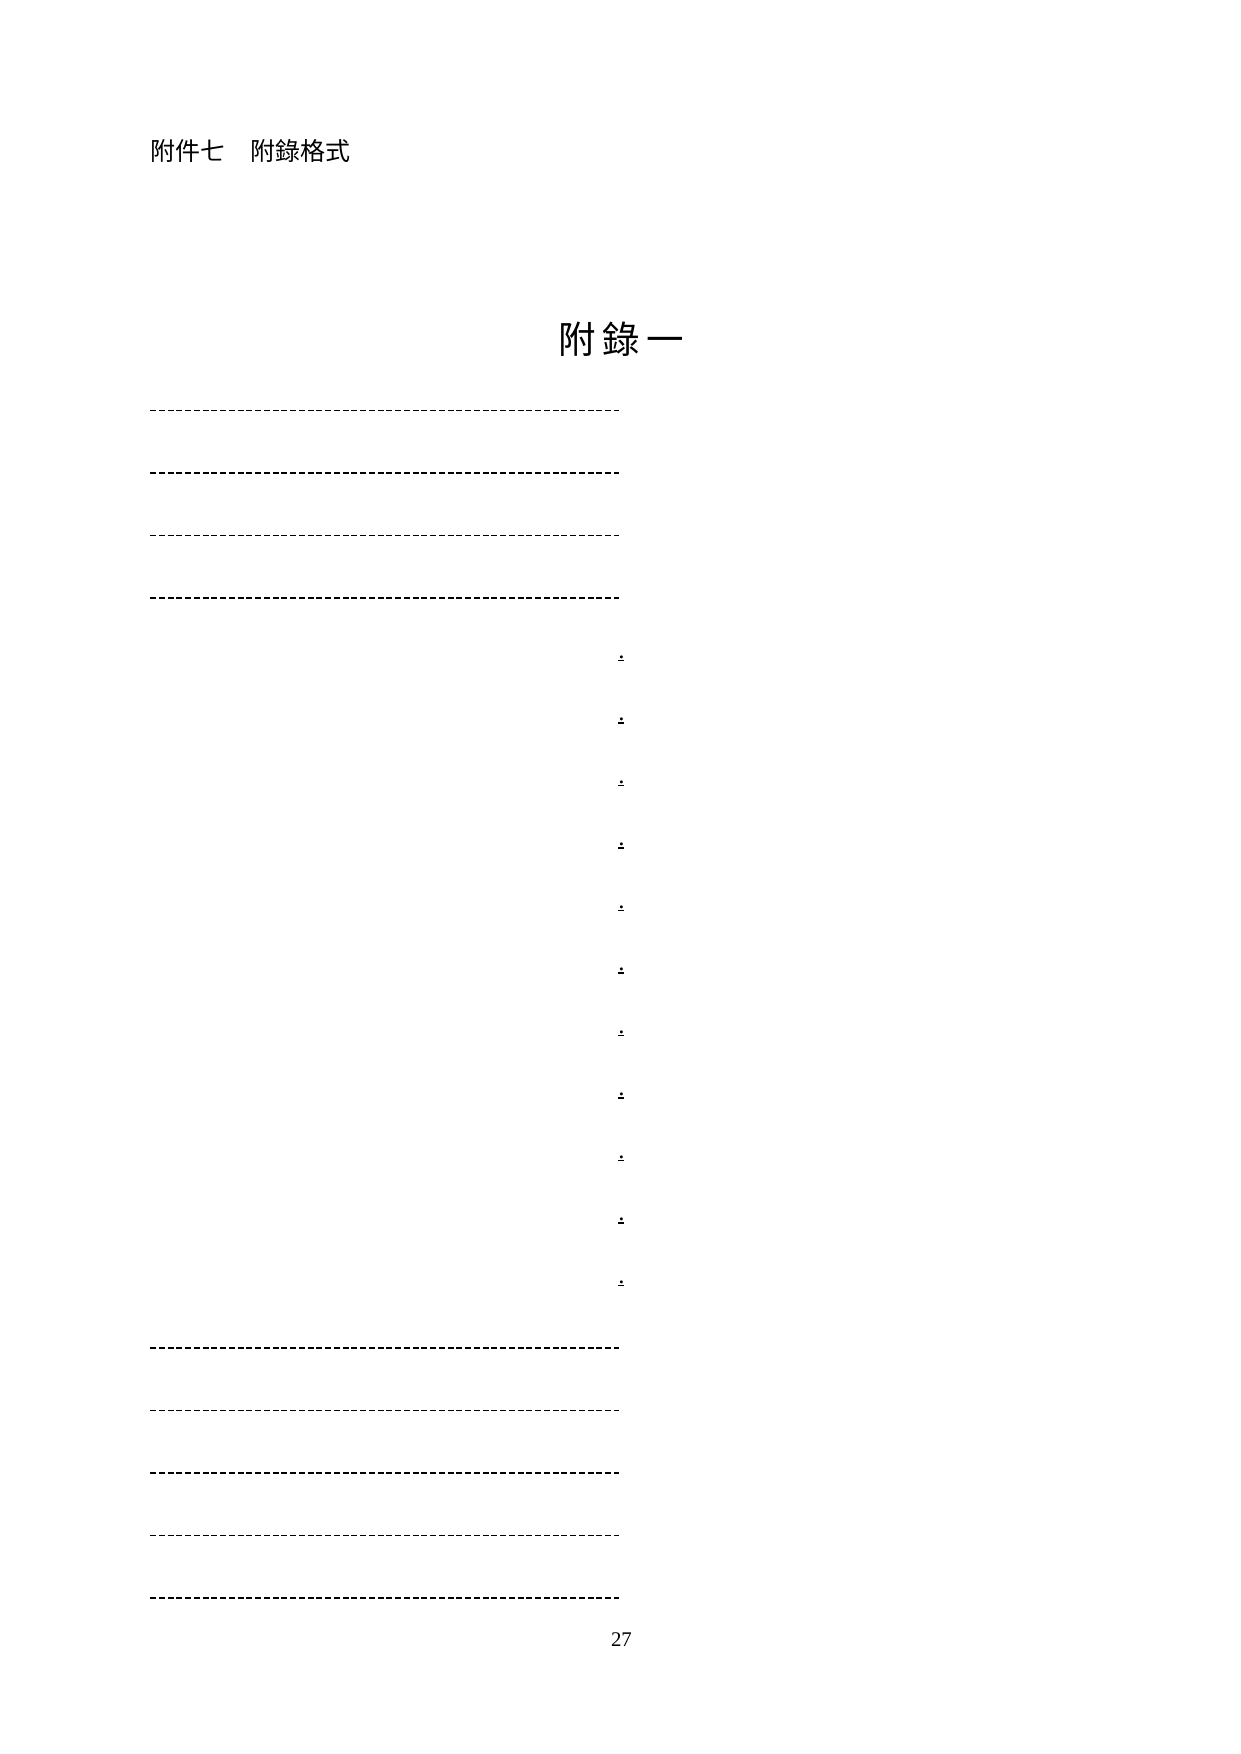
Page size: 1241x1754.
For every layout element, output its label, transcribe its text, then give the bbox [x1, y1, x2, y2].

text . [150, 1170, 1092, 1233]
text . [150, 670, 1092, 733]
text . [150, 1108, 1092, 1170]
text . [150, 608, 1092, 670]
text . [150, 920, 1092, 983]
text . [150, 1045, 1092, 1108]
text 附件七 附錄格式 [150, 108, 1092, 170]
text . [150, 795, 1092, 858]
text . [150, 983, 1092, 1045]
text . [150, 858, 1092, 920]
text . [150, 1233, 1092, 1295]
text . [150, 733, 1092, 795]
text 附錄一 [150, 295, 1092, 358]
